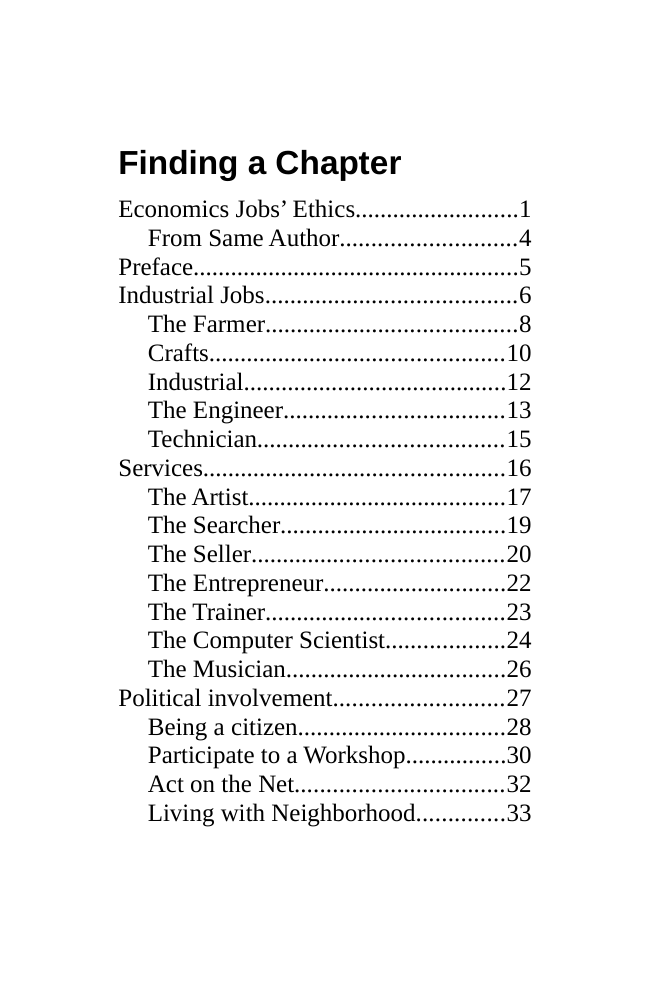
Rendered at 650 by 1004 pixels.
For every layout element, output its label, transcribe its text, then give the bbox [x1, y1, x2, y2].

text Being a citizen 28 [148, 712, 531, 740]
text Economics Jobs’ Ethics 1 [118, 194, 531, 223]
text Participate to a Workshop 30 [148, 740, 531, 769]
text Industrial 12 [148, 367, 531, 395]
text From Same Author 4 [148, 223, 531, 252]
text Industrial Jobs 6 [118, 280, 531, 309]
text The Searcher 19 [148, 510, 531, 539]
text The Computer Scientist 24 [148, 625, 531, 654]
text The Trainer 23 [148, 597, 531, 625]
text Living with Neighborhood 33 [148, 798, 531, 827]
text Crafts 10 [148, 338, 531, 367]
text Preface 5 [118, 252, 531, 280]
text Act on the Net 32 [148, 769, 531, 798]
text The Engineer 13 [148, 395, 531, 424]
text The Artist 17 [148, 482, 531, 510]
text Services 16 [118, 453, 531, 482]
text The Musician 26 [148, 654, 531, 683]
subtitle Finding a Chapter [118, 143, 531, 182]
text The Entrepreneur 22 [148, 568, 531, 597]
text The Seller 20 [148, 539, 531, 568]
text The Farmer 8 [148, 309, 531, 338]
text Technician 15 [148, 424, 531, 453]
text Political involvement 27 [118, 683, 531, 712]
